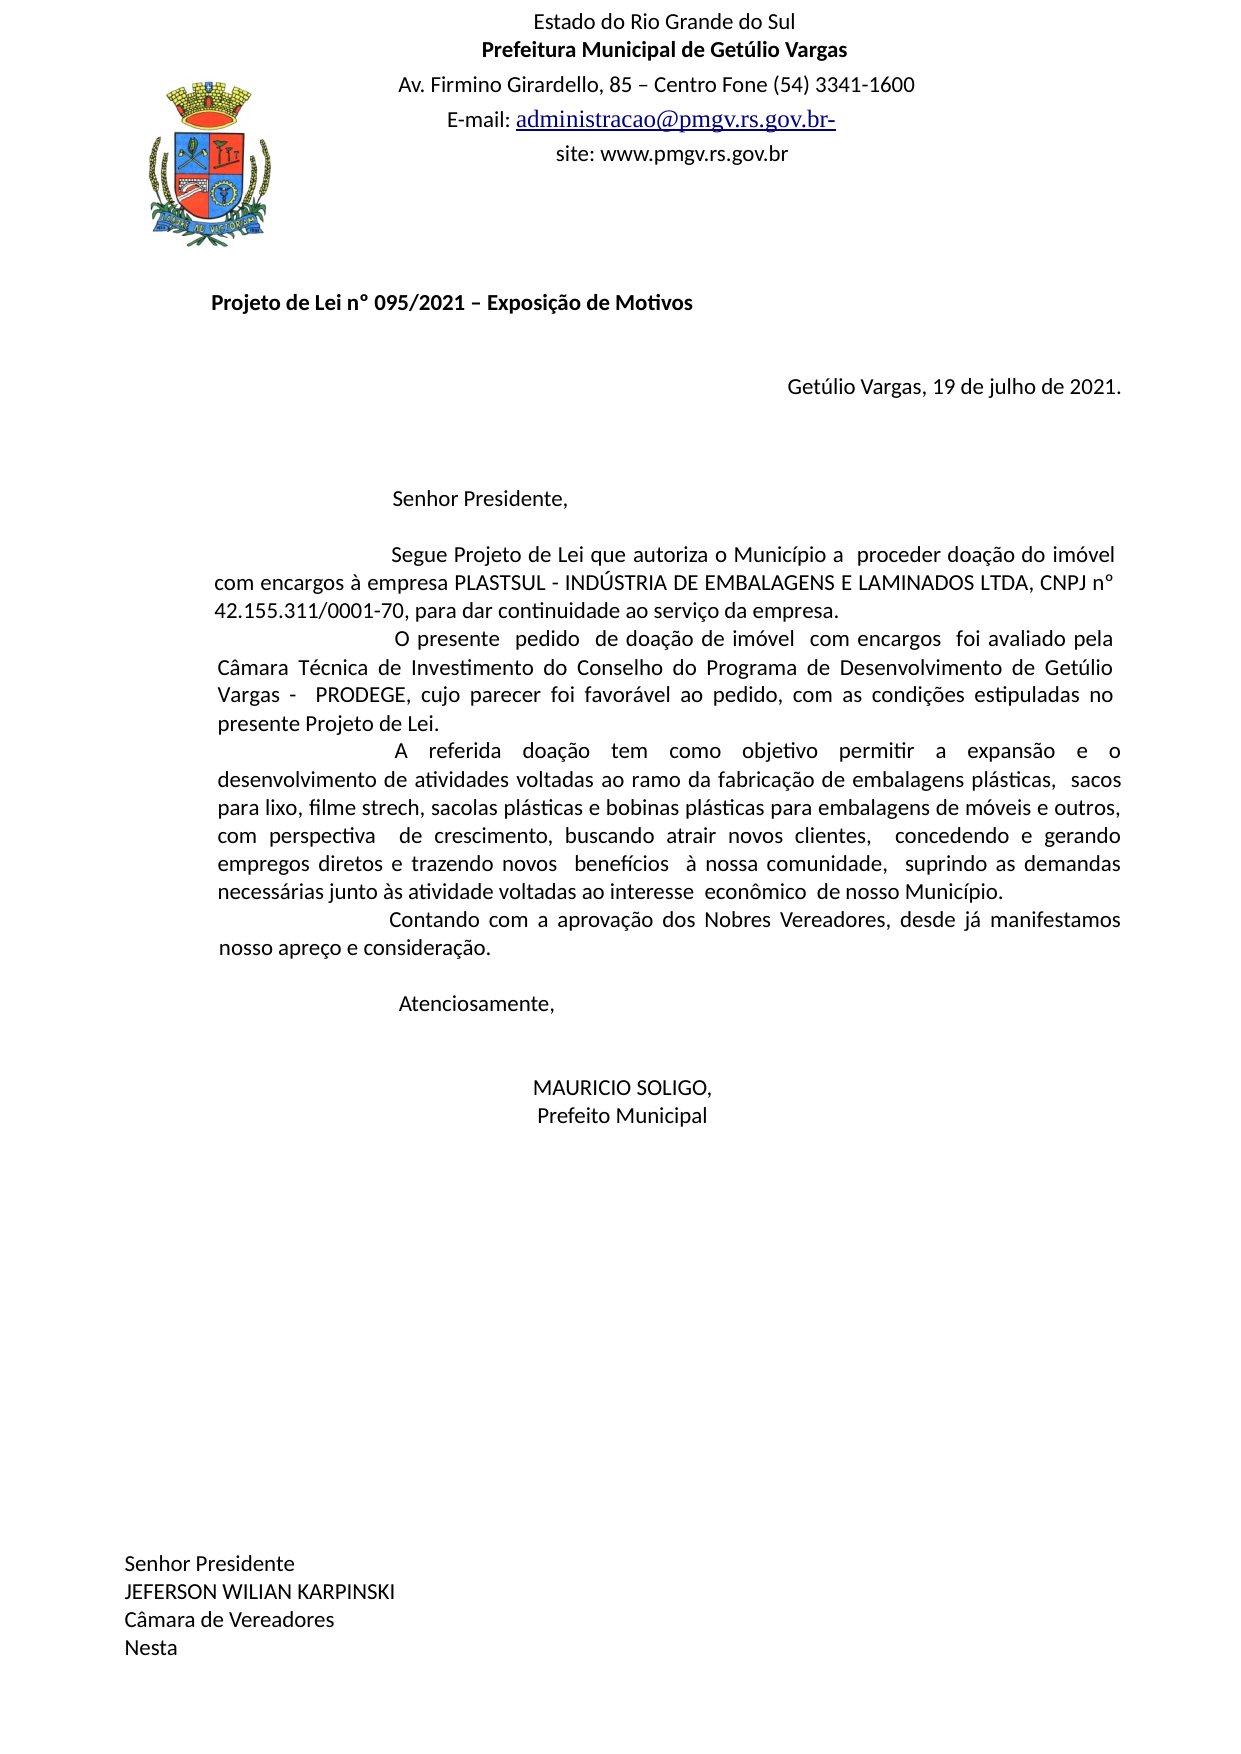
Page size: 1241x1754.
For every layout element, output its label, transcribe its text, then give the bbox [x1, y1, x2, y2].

text Projeto de Lei nº 095/2021 – Exposição de Motivos [211, 288, 1122, 316]
text MAURICIO SOLIGO, [123, 1073, 1122, 1101]
text JEFERSON WILIAN KARPINSKI [124, 1577, 1122, 1605]
text Getúlio Vargas, 19 de julho de 2021. [212, 372, 1122, 400]
text Nesta [124, 1633, 1122, 1661]
text Contando com a aprovação dos Nobres Vereadores, desde já manifestamos nosso apreço e consideração. [219, 905, 1122, 961]
text Atenciosamente, [220, 989, 1122, 1017]
text Senhor Presidente, [214, 484, 1122, 512]
text Câmara de Vereadores [124, 1605, 1122, 1633]
text Senhor Presidente [124, 1549, 1122, 1577]
text Prefeito Municipal [123, 1101, 1122, 1129]
text Segue Projeto de Lei que autoriza o Município a proceder doação do imóvel com encargos à empresa PLASTSUL - INDÚSTRIA DE EMBALAGENS E LAMINADOS LTDA, CNPJ nº 42.155.311/0001-70, para dar continuidade ao serviço da empresa. [214, 541, 1115, 624]
text O presente pedido de doação de imóvel com encargos foi avaliado pela Câmara Técnica de Investimento do Conselho do Programa de Desenvolvimento de Getúlio Vargas - PRODEGE, cujo parecer foi favorável ao pedido, com as condições estipuladas no presente Projeto de Lei. [217, 624, 1115, 737]
text A referida doação tem como objetivo permitir a expansão e o desenvolvimento de atividades voltadas ao ramo da fabricação de embalagens plásticas, sacos para lixo, filme strech, sacolas plásticas e bobinas plásticas para embalagens de móveis e outros, com perspectiva de crescimento, buscando atrair novos clientes, concedendo e gerando empregos diretos e trazendo novos benefícios à nossa comunidade, suprindo as demandas necessárias junto às atividade voltadas ao interesse econômico de nosso Município. [217, 737, 1122, 905]
